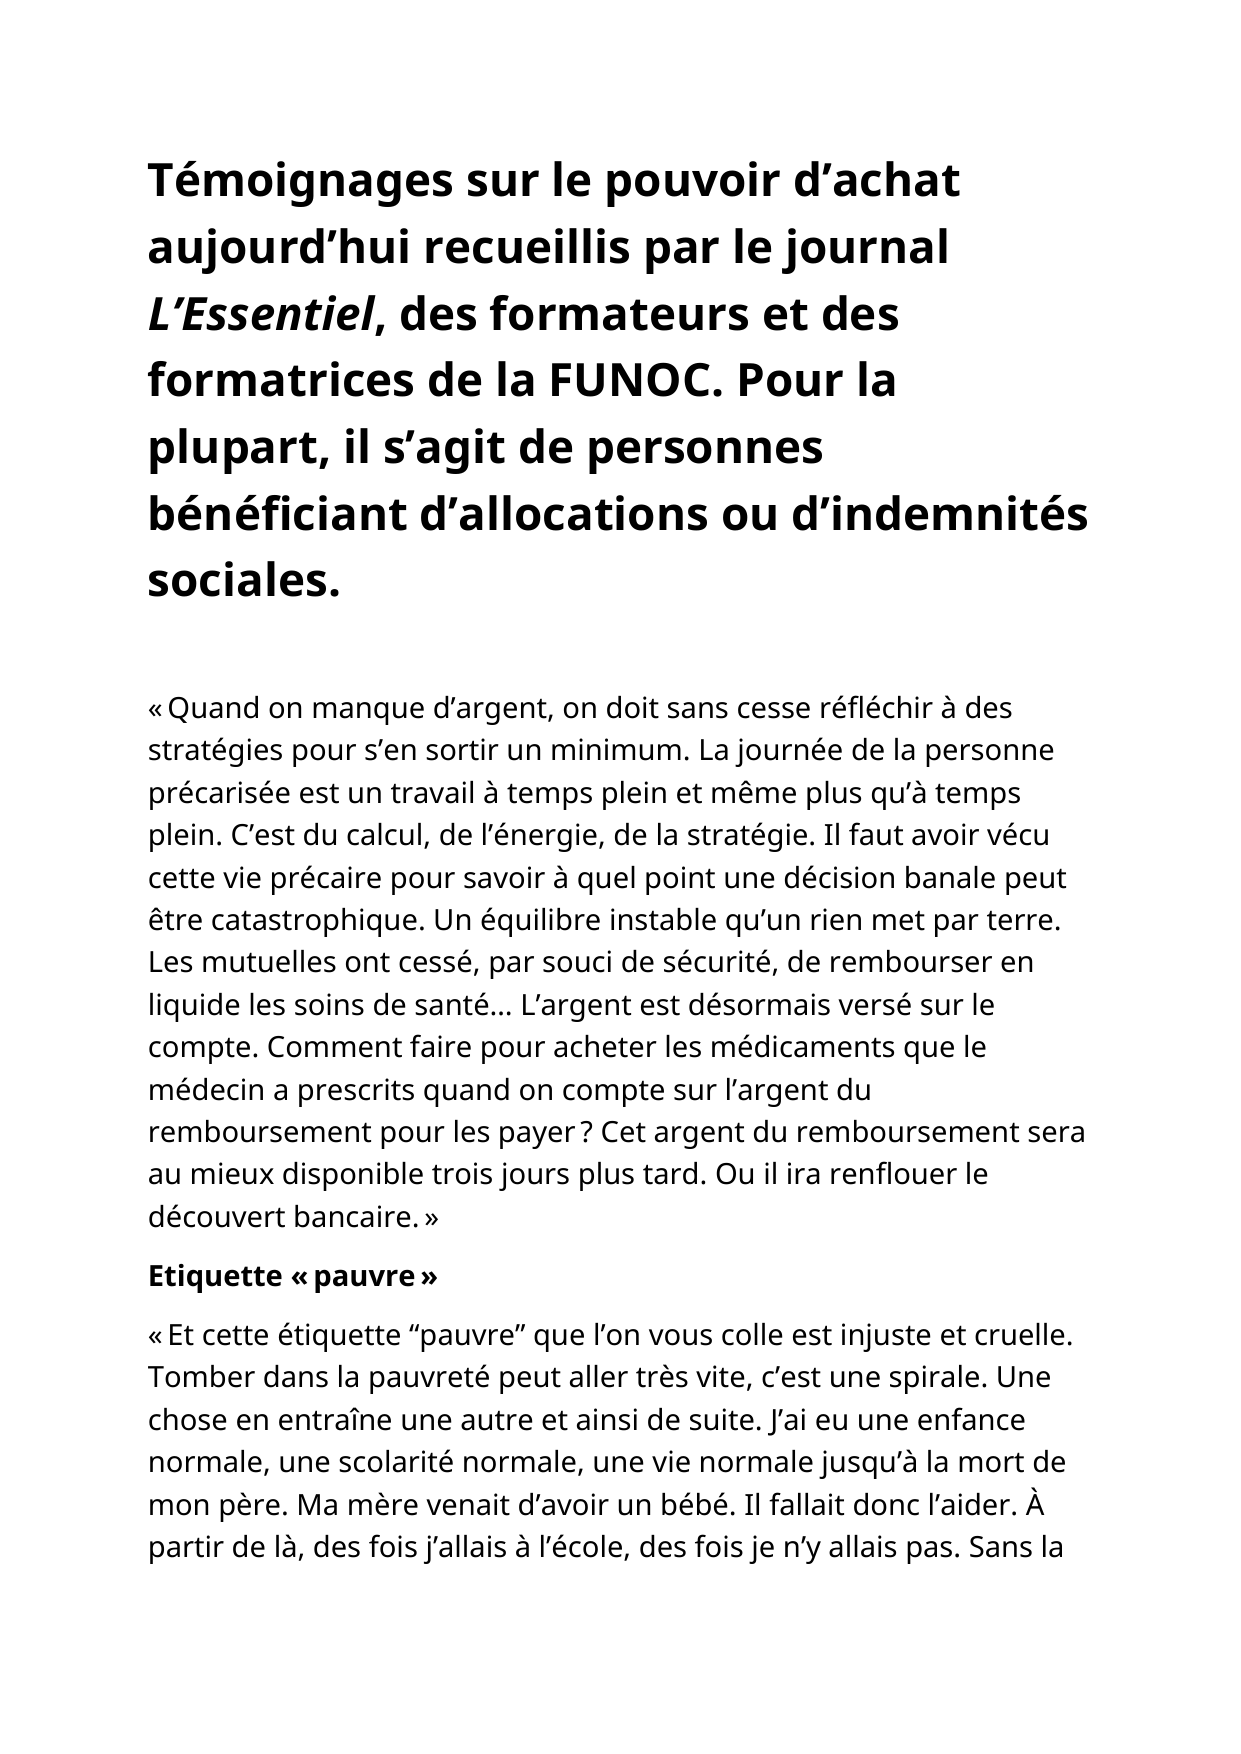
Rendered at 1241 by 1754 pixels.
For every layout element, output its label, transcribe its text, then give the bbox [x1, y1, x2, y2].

text Etiquette « pauvre » [148, 1255, 1093, 1295]
text « Et cette étiquette “pauvre” que l’on vous colle est injuste et cruelle. Tomber dans la pauvreté peut aller très vite, c’est une spirale. Une chose en entraîne une autre et ainsi de suite. J’ai eu une enfance normale, une scolarité normale, une vie normale jusqu’à la mort de mon père. Ma mère venait d’avoir un bébé. Il fallait donc l’aider. À partir de là, des fois j’allais à l’école, des fois je n’y allais pas. Sans la [148, 1314, 1093, 1566]
text Témoignages sur le pouvoir d’achat aujourd’hui recueillis par le journal L’Essentiel, des formateurs et des formatrices de la FUNOC. Pour la plupart, il s’agit de personnes bénéficiant d’allocations ou d’indemnités sociales. [148, 148, 1093, 610]
text « Quand on manque d’argent, on doit sans cesse réfléchir à des stratégies pour s’en sortir un minimum. La journée de la personne précarisée est un travail à temps plein et même plus qu’à temps plein. C’est du calcul, de l’énergie, de la stratégie. Il faut avoir vécu cette vie précaire pour savoir à quel point une décision banale peut être catastrophique. Un équilibre instable qu’un rien met par terre. Les mutuelles ont cessé, par souci de sécurité, de rembourser en liquide les soins de santé… L’argent est désormais versé sur le compte. Comment faire pour acheter les médicaments que le médecin a prescrits quand on compte sur l’argent du remboursement pour les payer ? Cet argent du remboursement sera au mieux disponible trois jours plus tard. Ou il ira renflouer le découvert bancaire. » [148, 687, 1093, 1236]
